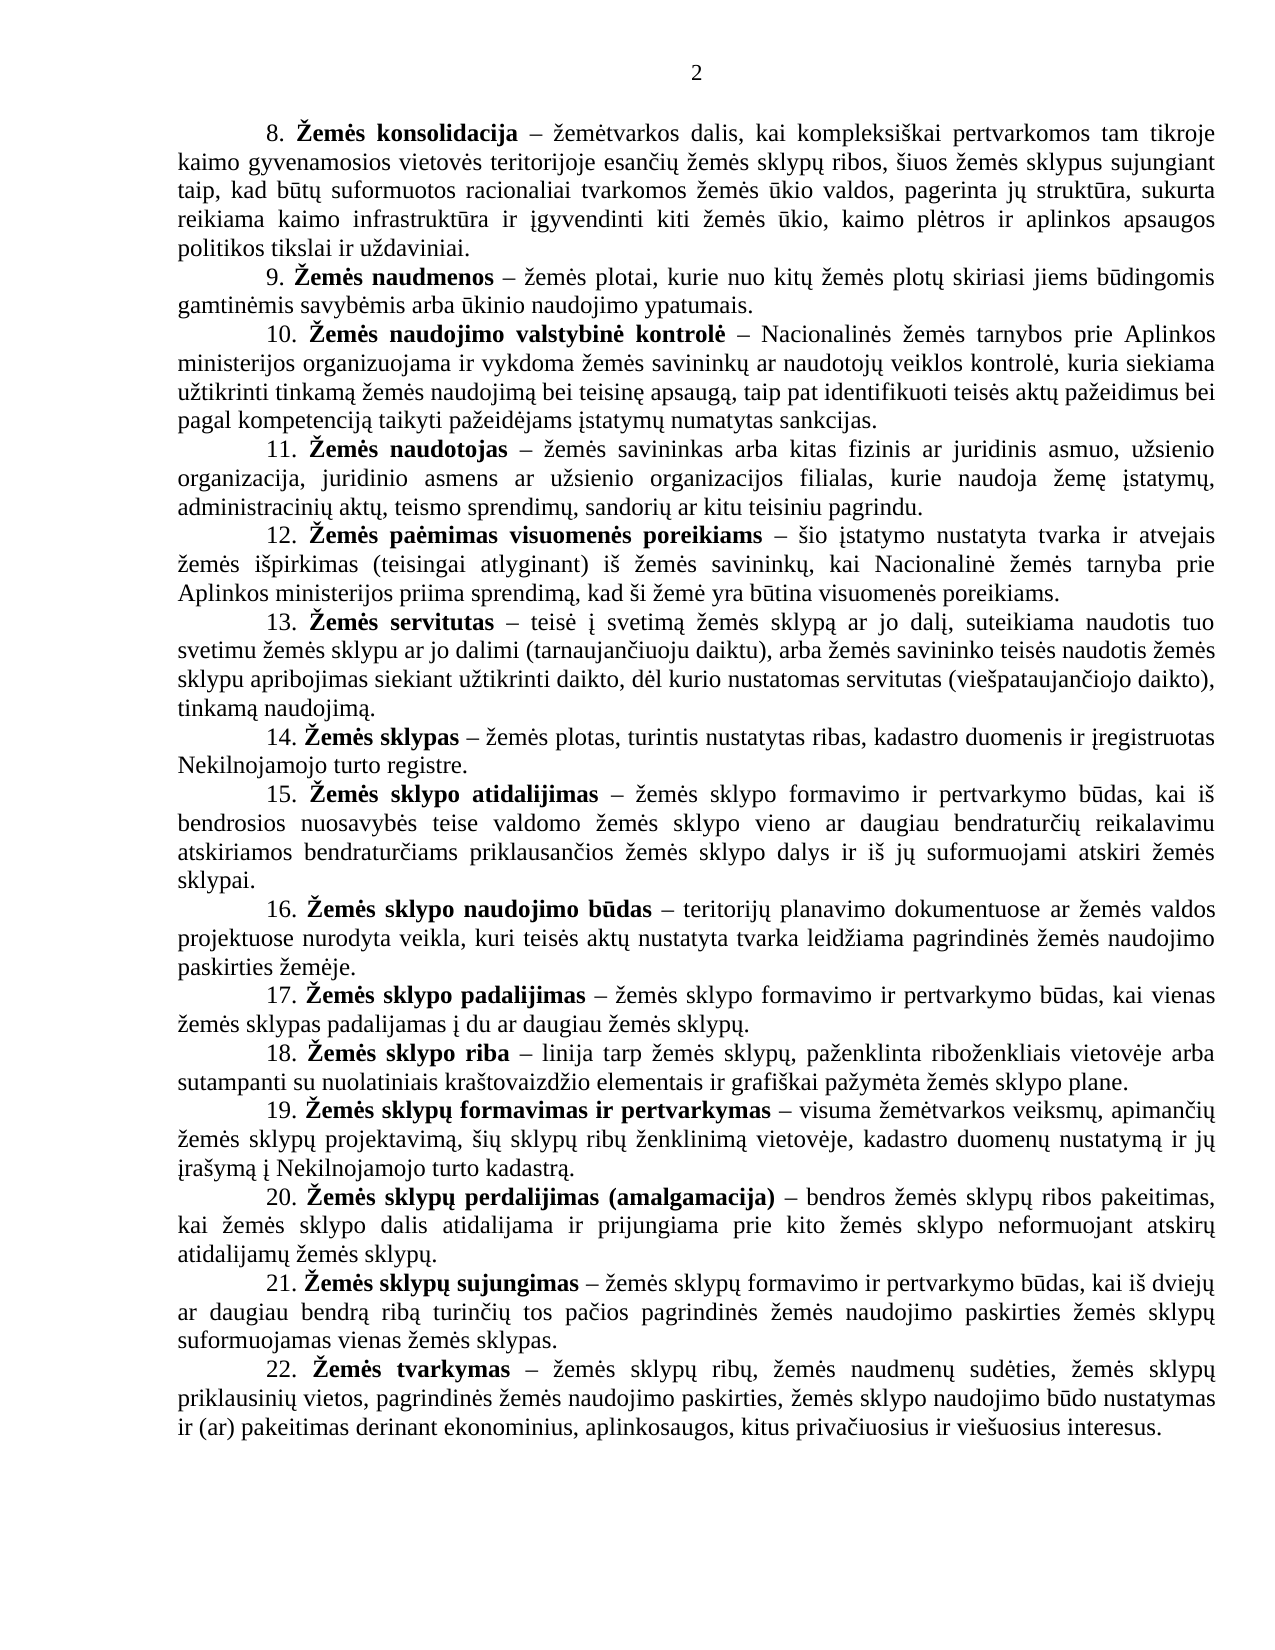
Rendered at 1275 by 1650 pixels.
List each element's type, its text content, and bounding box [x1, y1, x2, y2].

text 10. Žemės naudojimo valstybinė kontrolė – Nacionalinės žemės tarnybos prie Aplinkos ministerijos organizuojama ir vykdoma žemės savininkų ar naudotojų veiklos kontrolė, kuria siekiama užtikrinti tinkamą žemės naudojimą bei teisinę apsaugą, taip pat identifikuoti teisės aktų pažeidimus bei pagal kompetenciją taikyti pažeidėjams įstatymų numatytas sankcijas. [177, 319, 1216, 434]
text 22. Žemės tvarkymas – žemės sklypų ribų, žemės naudmenų sudėties, žemės sklypų priklausinių vietos, pagrindinės žemės naudojimo paskirties, žemės sklypo naudojimo būdo nustatymas ir (ar) pakeitimas derinant ekonominius, aplinkosaugos, kitus privačiuosius ir viešuosius interesus. [177, 1354, 1216, 1441]
text 12. Žemės paėmimas visuomenės poreikiams – šio įstatymo nustatyta tvarka ir atvejais žemės išpirkimas (teisingai atlyginant) iš žemės savininkų, kai Nacionalinė žemės tarnyba prie Aplinkos ministerijos priima sprendimą, kad ši žemė yra būtina visuomenės poreikiams. [177, 521, 1216, 607]
text 14. Žemės sklypas – žemės plotas, turintis nustatytas ribas, kadastro duomenis ir įregistruotas Nekilnojamojo turto registre. [177, 722, 1216, 779]
text 11. Žemės naudotojas – žemės savininkas arba kitas fizinis ar juridinis asmuo, užsienio organizacija, juridinio asmens ar užsienio organizacijos filialas, kurie naudoja žemę įstatymų, administracinių aktų, teismo sprendimų, sandorių ar kitu teisiniu pagrindu. [177, 434, 1216, 521]
text 15. Žemės sklypo atidalijimas – žemės sklypo formavimo ir pertvarkymo būdas, kai iš bendrosios nuosavybės teise valdomo žemės sklypo vieno ar daugiau bendraturčių reikalavimu atskiriamos bendraturčiams priklausančios žemės sklypo dalys ir iš jų suformuojami atskiri žemės sklypai. [177, 779, 1216, 894]
text 8. Žemės konsolidacija – žemėtvarkos dalis, kai kompleksiškai pertvarkomos tam tikroje kaimo gyvenamosios vietovės teritorijoje esančių žemės sklypų ribos, šiuos žemės sklypus sujungiant taip, kad būtų suformuotos racionaliai tvarkomos žemės ūkio valdos, pagerinta jų struktūra, sukurta reikiama kaimo infrastruktūra ir įgyvendinti kiti žemės ūkio, kaimo plėtros ir aplinkos apsaugos politikos tikslai ir uždaviniai. [177, 118, 1216, 262]
text 18. Žemės sklypo riba – linija tarp žemės sklypų, paženklinta riboženkliais vietovėje arba sutampanti su nuolatiniais kraštovaizdžio elementais ir grafiškai pažymėta žemės sklypo plane. [177, 1038, 1216, 1096]
text 19. Žemės sklypų formavimas ir pertvarkymas – visuma žemėtvarkos veiksmų, apimančių žemės sklypų projektavimą, šių sklypų ribų ženklinimą vietovėje, kadastro duomenų nustatymą ir jų įrašymą į Nekilnojamojo turto kadastrą. [177, 1096, 1216, 1182]
text 16. Žemės sklypo naudojimo būdas – teritorijų planavimo dokumentuose ar žemės valdos projektuose nurodyta veikla, kuri teisės aktų nustatyta tvarka leidžiama pagrindinės žemės naudojimo paskirties žemėje. [177, 894, 1216, 981]
text 21. Žemės sklypų sujungimas – žemės sklypų formavimo ir pertvarkymo būdas, kai iš dviejų ar daugiau bendrą ribą turinčių tos pačios pagrindinės žemės naudojimo paskirties žemės sklypų suformuojamas vienas žemės sklypas. [177, 1268, 1216, 1354]
text 20. Žemės sklypų perdalijimas (amalgamacija) – bendros žemės sklypų ribos pakeitimas, kai žemės sklypo dalis atidalijama ir prijungiama prie kito žemės sklypo neformuojant atskirų atidalijamų žemės sklypų. [177, 1182, 1216, 1268]
text 13. Žemės servitutas – teisė į svetimą žemės sklypą ar jo dalį, suteikiama naudotis tuo svetimu žemės sklypu ar jo dalimi (tarnaujančiuoju daiktu), arba žemės savininko teisės naudotis žemės sklypu apribojimas siekiant užtikrinti daikto, dėl kurio nustatomas servitutas (viešpataujančiojo daikto), tinkamą naudojimą. [177, 607, 1216, 722]
text 17. Žemės sklypo padalijimas – žemės sklypo formavimo ir pertvarkymo būdas, kai vienas žemės sklypas padalijamas į du ar daugiau žemės sklypų. [177, 981, 1216, 1038]
text 9. Žemės naudmenos – žemės plotai, kurie nuo kitų žemės plotų skiriasi jiems būdingomis gamtinėmis savybėmis arba ūkinio naudojimo ypatumais. [177, 262, 1216, 319]
